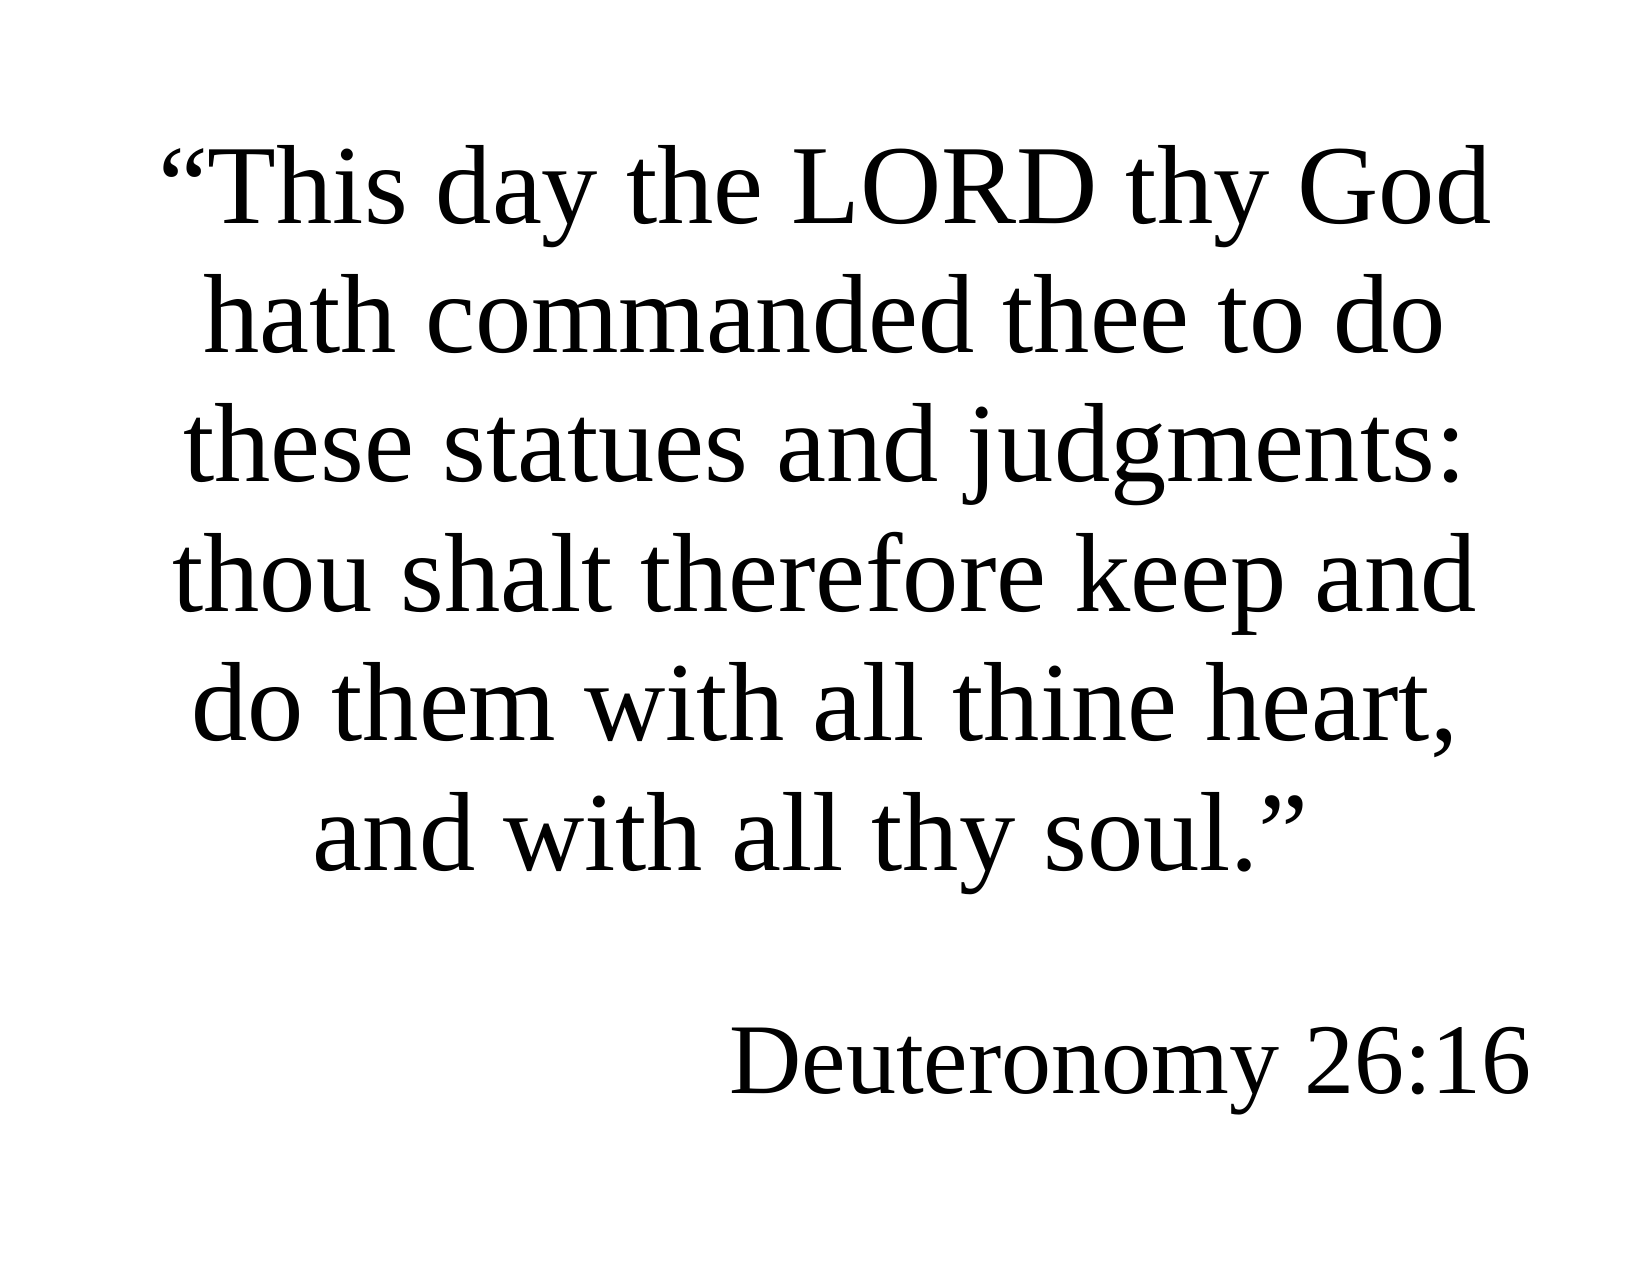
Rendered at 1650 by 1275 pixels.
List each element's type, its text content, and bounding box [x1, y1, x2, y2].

text Deuteronomy 26:16 [118, 1000, 1532, 1115]
text “This day the LORD thy God hath commanded thee to do these statues and judgments: thou shalt therefore keep and do them with all thine heart, and with all thy soul.” [118, 118, 1532, 894]
